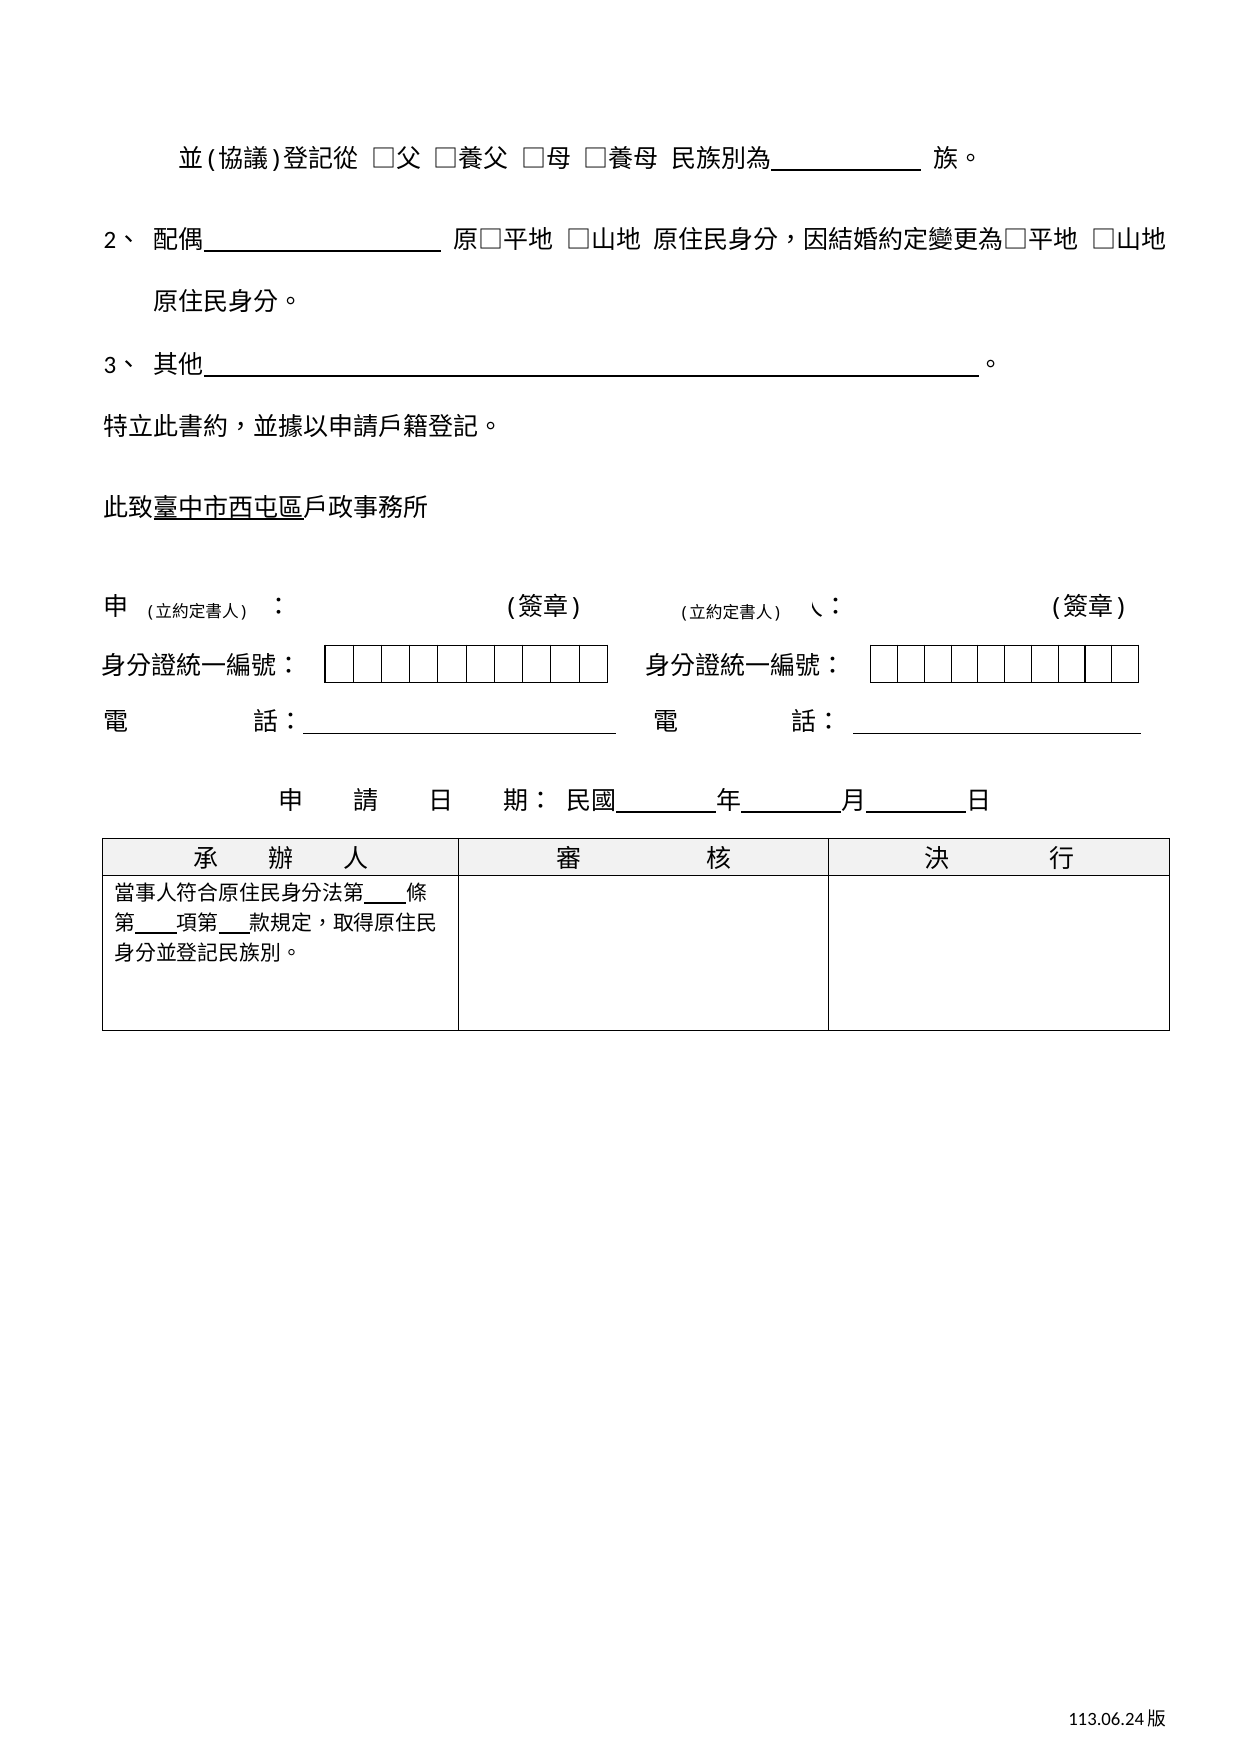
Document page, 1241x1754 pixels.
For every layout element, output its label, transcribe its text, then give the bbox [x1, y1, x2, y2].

table_header [898, 646, 924, 682]
table_header 身分證統一編號： [103, 645, 324, 682]
text 並(協議)登記從 □父 □養父 □母 □養母 民族別為 族。 [153, 114, 1166, 177]
table_header [978, 646, 1004, 682]
table_header [438, 646, 466, 682]
text 申 請 日 期： 民國 年 月 日 [103, 757, 1166, 819]
table_header [354, 646, 381, 682]
list 配偶 原□平地 □山地 原住民身分，因結婚約定變更為□平地 □山地 原住民身分。 [103, 196, 1166, 321]
table_header 審 核 [459, 839, 828, 875]
table_header [580, 646, 607, 682]
table_header [382, 646, 409, 682]
table_cell [829, 876, 1169, 1029]
table_header [1032, 646, 1058, 682]
table_header [608, 645, 634, 682]
table_header [495, 646, 522, 682]
table_header [1005, 646, 1031, 682]
table_header [1112, 646, 1138, 682]
table_header 承 辦 人 [103, 839, 458, 875]
table_header [1059, 646, 1084, 682]
table_header [551, 646, 579, 682]
table_header [467, 646, 494, 682]
text 電 話： 電 話： [103, 702, 1166, 738]
text 申 請 人： (簽章) 申 請 人： (簽章) [103, 563, 1166, 631]
table_header 身分證統一編號： [634, 645, 870, 682]
text 此致臺中市西屯區戶政事務所 [103, 464, 1166, 526]
table_header [1086, 646, 1111, 682]
table_header [871, 646, 897, 682]
table_header [952, 646, 977, 682]
text 特立此書約，並據以申請戶籍登記。 [103, 383, 1166, 446]
table_header 決 行 [829, 839, 1169, 875]
table_cell [459, 876, 828, 1029]
list 其他 。 [103, 321, 1166, 383]
table_header [523, 646, 550, 682]
text (立約定書人) [679, 598, 797, 622]
text (立約定書人) [145, 597, 253, 622]
table_header [410, 646, 437, 682]
table_header [326, 646, 353, 682]
table_header [925, 646, 951, 682]
table_cell 當事人符合原住民身分法第 條第 項第 款規定，取得原住民身分並登記民族別。 [103, 876, 458, 1029]
table_header [1139, 645, 1165, 682]
